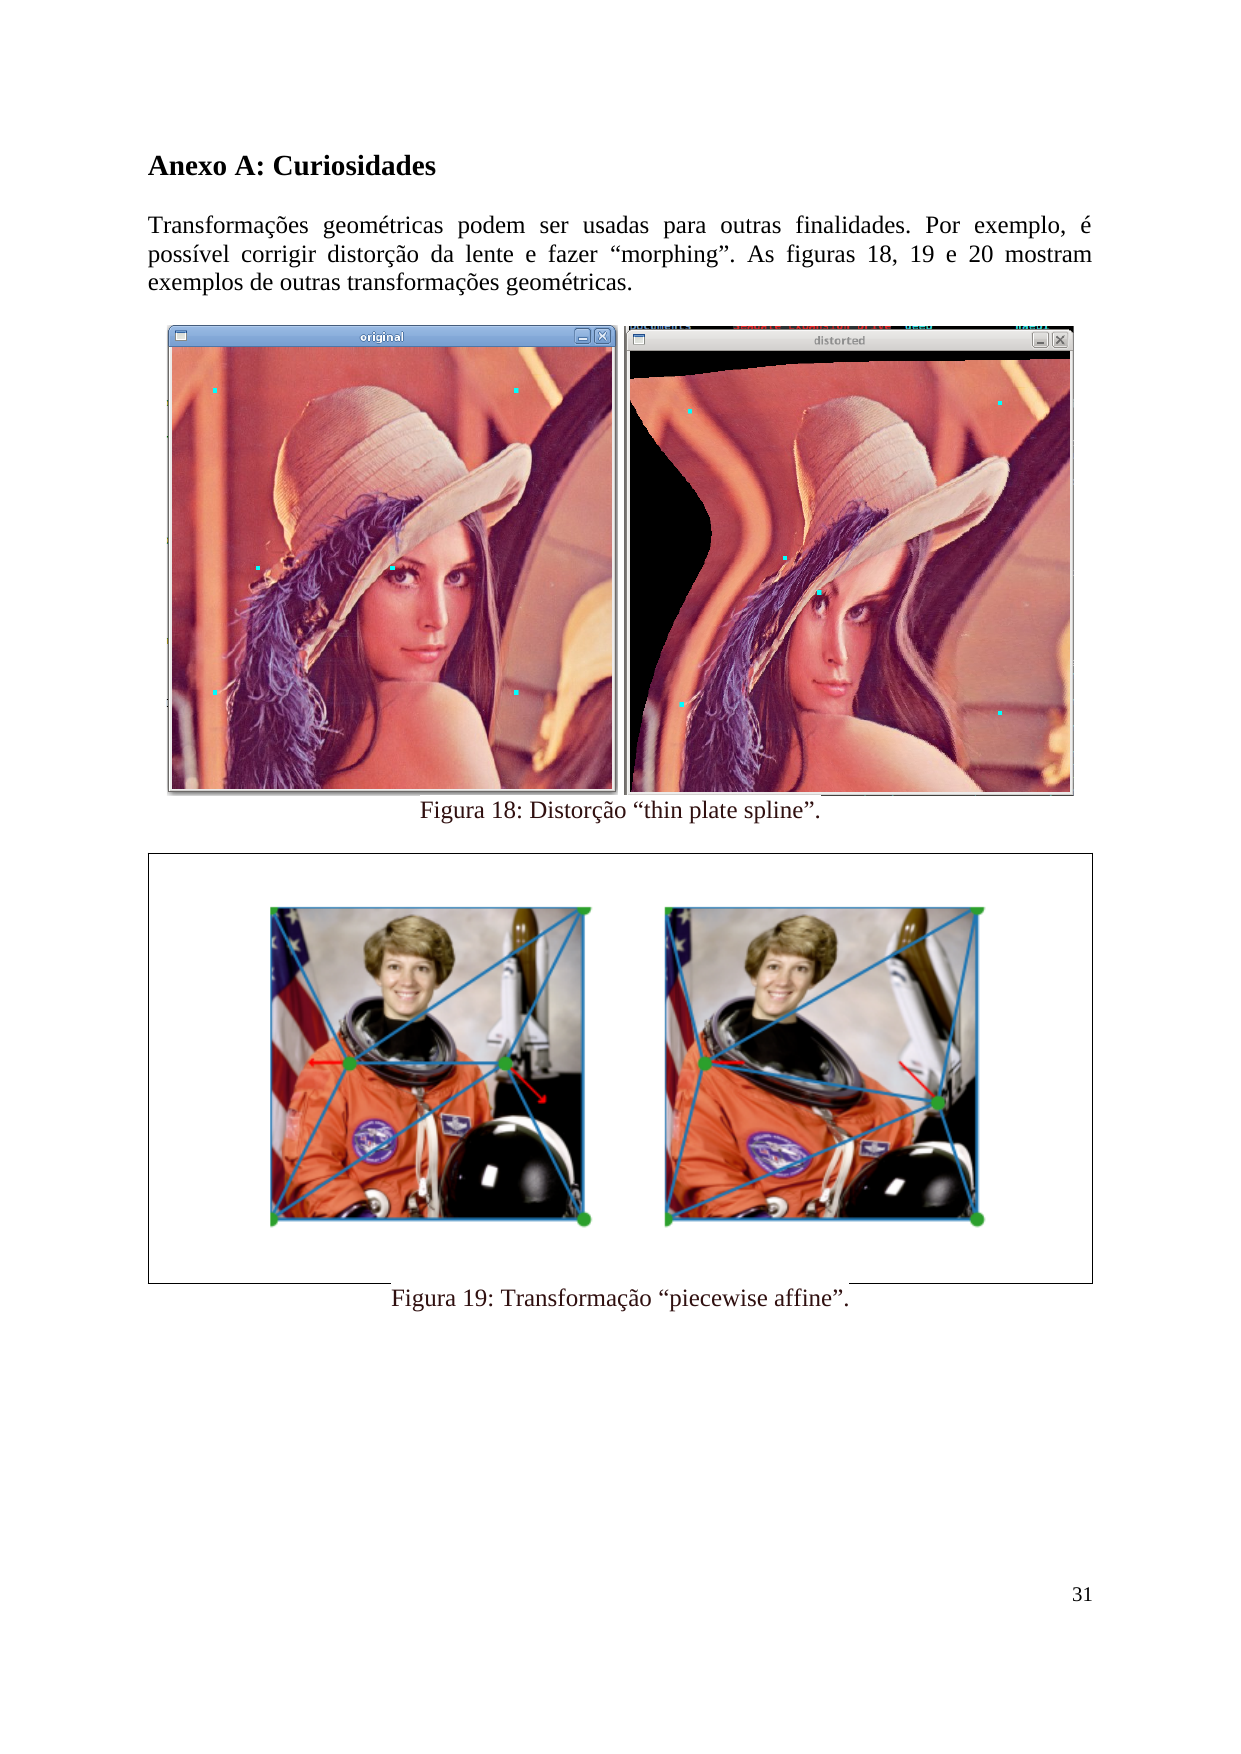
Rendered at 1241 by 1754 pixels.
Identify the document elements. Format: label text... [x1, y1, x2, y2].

picture [247, 858, 993, 1278]
table_header [149, 854, 1092, 1283]
picture [166, 325, 618, 796]
text Figura 18: Distorção “thin plate spline”. [148, 795, 1092, 824]
text Anexo A: Curiosidades [148, 148, 1092, 181]
picture [624, 326, 1074, 796]
text Transformações geométricas podem ser usadas para outras finalidades. Por exemplo, é possível corrigir distorção da lente e fazer “morphing”. As figuras 18, 19 e 20 mostram exemplos de outras transformações geométricas. [148, 210, 1092, 296]
text Figura 19: Transformação “piecewise affine”. [148, 1284, 1092, 1312]
